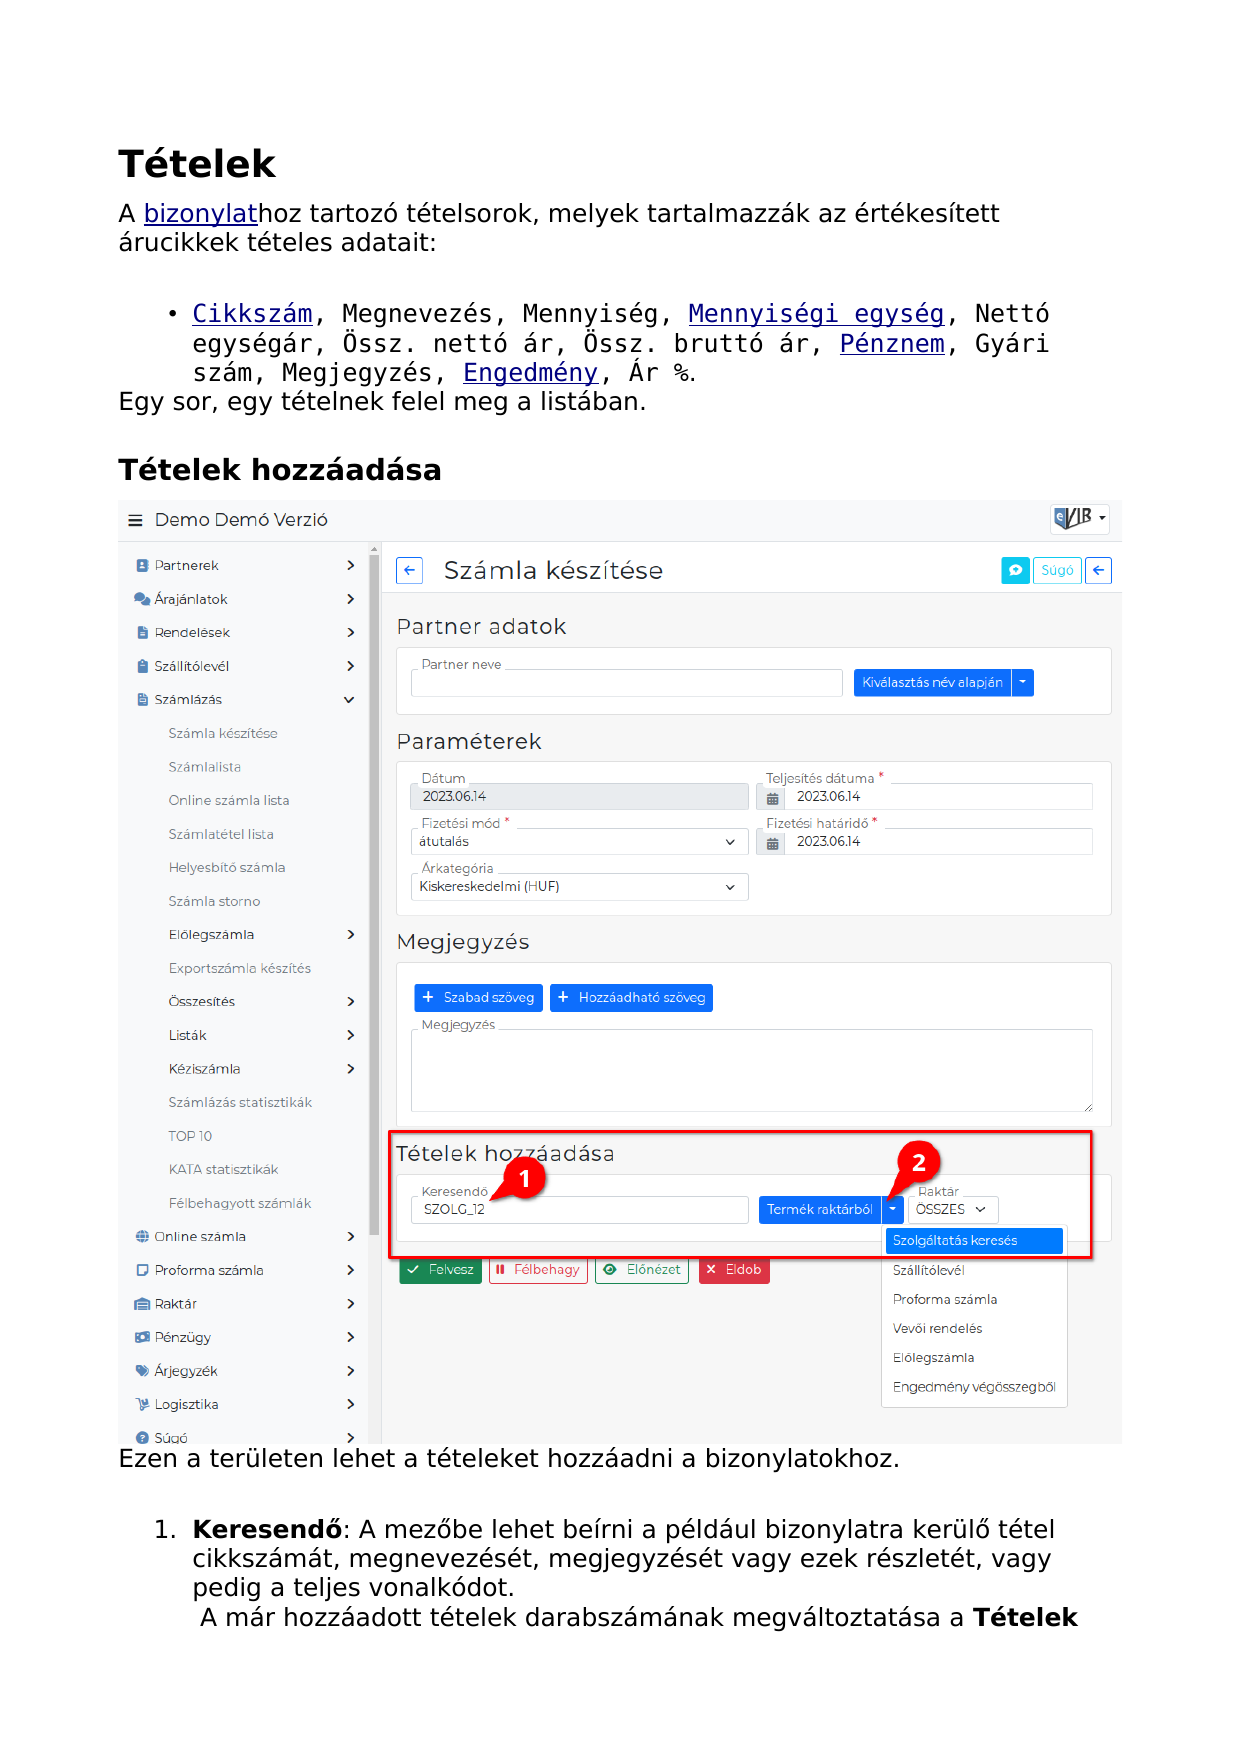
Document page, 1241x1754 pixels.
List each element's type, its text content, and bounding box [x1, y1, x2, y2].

subtitle Tételek [118, 143, 1122, 187]
list Keresendő: A mezőbe lehet beírni a például bizonylatra kerülő tétel cikkszámát, megnevezését, megjegyzését vagy ezek részletét, vagy pedig a teljes vonalkódot. A már hozzáadott tételek darabszámának megváltoztatása a Tételek [177, 1515, 1122, 1632]
text A bizonylathoz tartozó tételsorok, melyek tartalmazzák az értékesített árucikkek tételes adatait: [118, 199, 1122, 258]
list Cikkszám, Megnevezés, Mennyiség, Mennyiségi egység, Nettó egységár, Össz. nettó ár, Össz. bruttó ár, Pénznem, Gyári szám, Megjegyzés, Engedmény, Ár %. [177, 299, 1122, 387]
picture [118, 500, 1123, 1444]
text Ezen a területen lehet a tételeket hozzáadni a bizonylatokhoz. [118, 1444, 1122, 1473]
subtitle Tételek hozzáadása [118, 454, 1122, 488]
text Egy sor, egy tételnek felel meg a listában. [118, 387, 1122, 416]
